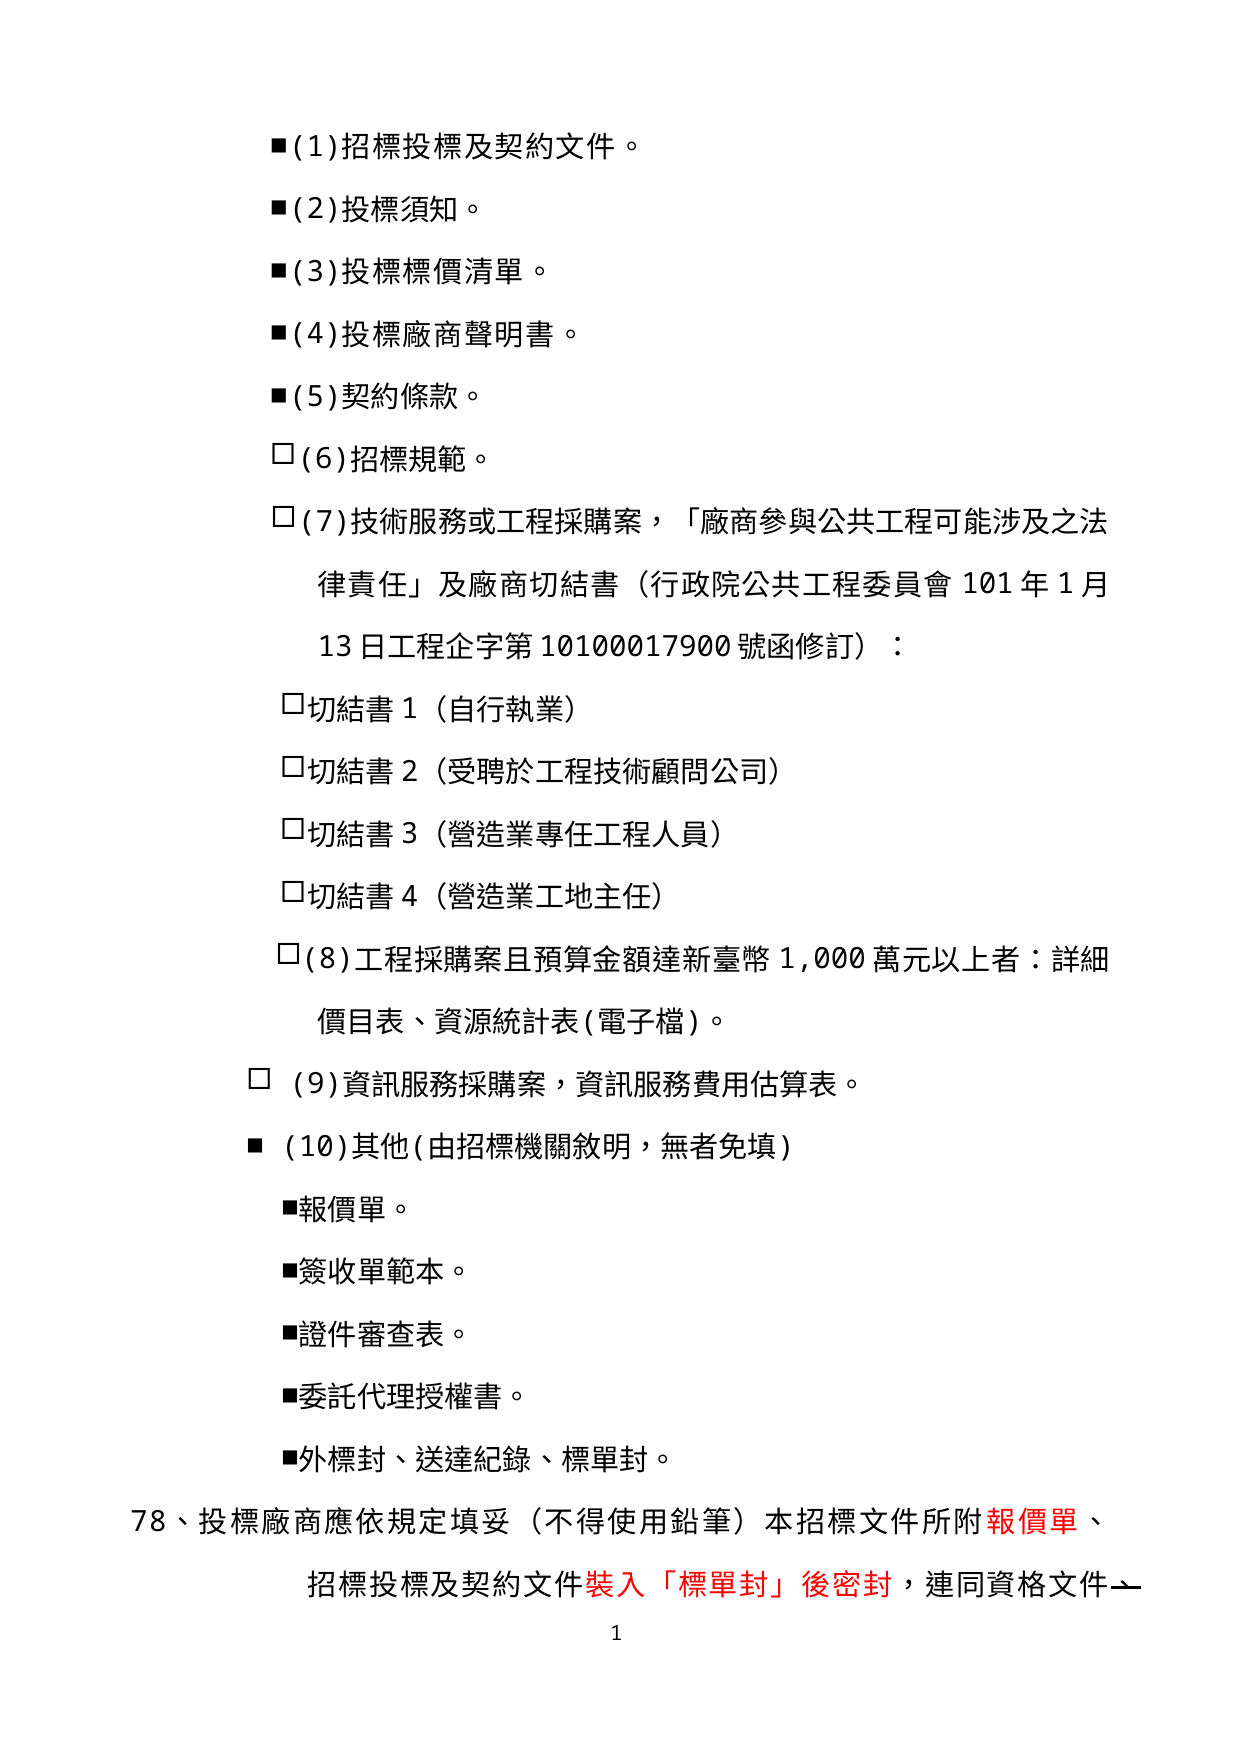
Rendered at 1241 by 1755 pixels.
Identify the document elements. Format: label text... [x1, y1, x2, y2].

text ■外標封、送達紀錄、標單封。 [246, 1416, 1110, 1478]
text 切結書4（營造業工地主任） [280, 853, 1110, 916]
text 切結書3（營造業專任工程人員） [280, 791, 1110, 853]
text ■報價單。 [246, 1166, 1110, 1228]
list 投標廠商應依規定填妥（不得使用鉛筆）本招標文件所附報價單、招標投標及契約文件裝入「標單封」後密封，連同資格文件、規格文件及招標文件所規定之其他文件，再以大封套合併裝封，密封後投標。所有內外封套外部皆須書明投標廠商名稱、地址及採購案號或招標標的。廠商所提供之投標、契約及履約文件，建議採雙面列印，以節省紙張，愛惜資源。 [130, 1478, 1110, 1603]
text (7)技術服務或工程採購案，「廠商參與公共工程可能涉及之法律責任」及廠商切結書（行政院公共工程委員會101年1月13日工程企字第10100017900號函修訂）： [130, 478, 1110, 666]
text 切結書2（受聘於工程技術顧問公司） [280, 728, 1110, 791]
text (6)招標規範。 [130, 416, 1110, 478]
text ■(1)招標投標及契約文件。 [130, 103, 1110, 166]
text ■(3)投標標價清單。 [130, 228, 1110, 291]
text ■(2)投標須知。 [130, 166, 1110, 228]
text 切結書1（自行執業） [280, 666, 1110, 728]
text ■ (10)其他(由招標機關敘明，無者免填) [246, 1103, 1110, 1166]
text ■(5)契約條款。 [130, 353, 1110, 416]
text ■證件審查表。 [246, 1291, 1110, 1353]
text ■委託代理授權書。 [246, 1353, 1110, 1416]
text ■簽收單範本。 [246, 1228, 1110, 1291]
text (8)工程採購案且預算金額達新臺幣1,000萬元以上者：詳細價目表、資源統計表(電子檔)。 [130, 916, 1110, 1041]
text  (9)資訊服務採購案，資訊服務費用估算表。 [246, 1041, 1110, 1103]
text ■(4)投標廠商聲明書。 [130, 291, 1110, 353]
